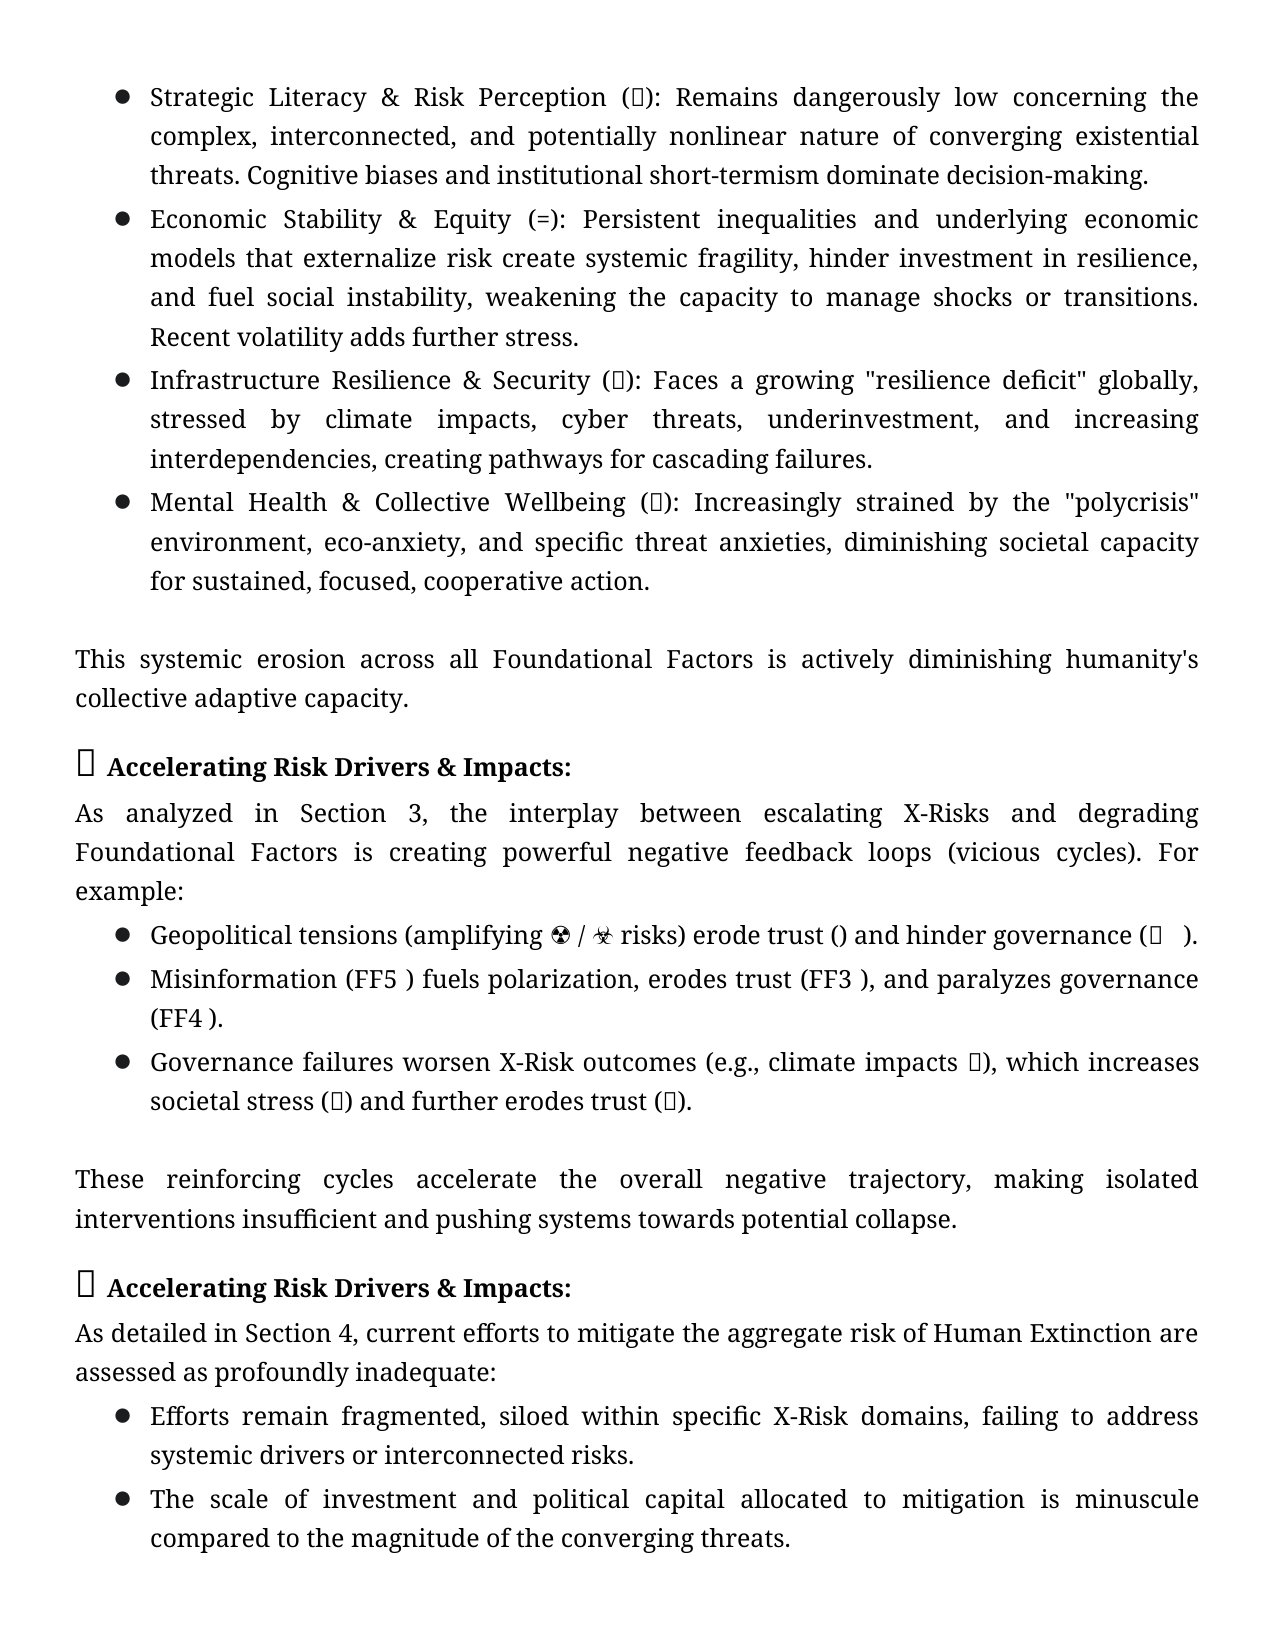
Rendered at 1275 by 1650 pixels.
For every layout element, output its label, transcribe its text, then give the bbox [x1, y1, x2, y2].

list Efforts remain fragmented, siloed within specific X-Risk domains, failing to address systemic drivers or interconnected risks. [112, 1394, 1200, 1472]
subtitle 💀 Accelerating Risk Drivers & Impacts: [75, 737, 1200, 788]
list Misinformation (FF5 ) fuels polarization, erodes trust (FF3 ), and paralyzes governance (FF4 ). [112, 957, 1200, 1035]
text These reinforcing cycles accelerate the overall negative trajectory, making isolated interventions insufficient and pushing systems towards potential collapse. [75, 1162, 1200, 1235]
text As analyzed in Section 3, the interplay between escalating X-Risks and degrading Foundational Factors is creating powerful negative feedback loops (vicious cycles). For example: [75, 795, 1200, 908]
list Strategic Literacy & Risk Perception (🔎): Remains dangerously low concerning the complex, interconnected, and potentially nonlinear nature of converging existential threats. Cognitive biases and institutional short-termism dominate decision-making. [112, 75, 1200, 192]
list Infrastructure Resilience & Security (🔌): Faces a growing "resilience deficit" globally, stressed by climate impacts, cyber threats, underinvestment, and increasing interdependencies, creating pathways for cascading failures. [112, 358, 1200, 475]
text As detailed in Section 4, current efforts to mitigate the aggregate risk of Human Extinction are assessed as profoundly inadequate: [75, 1316, 1200, 1389]
list Geopolitical tensions (amplifying ☢️ / ☣️ risks) erode trust (🤝) and hinder governance (🏛️ ). [112, 913, 1200, 951]
list Mental Health & Collective Wellbeing (🧠): Increasingly strained by the "polycrisis" environment, eco-anxiety, and specific threat anxieties, diminishing societal capacity for sustained, focused, cooperative action. [112, 480, 1200, 597]
list Governance failures worsen X-Risk outcomes (e.g., climate impacts 🔥), which increases societal stress (🧠) and further erodes trust (🤝). [112, 1040, 1200, 1118]
list The scale of investment and political capital allocated to mitigation is minuscule compared to the magnitude of the converging threats. [112, 1477, 1200, 1555]
text This systemic erosion across all Foundational Factors is actively diminishing humanity's collective adaptive capacity. [75, 642, 1200, 715]
subtitle 💀 Accelerating Risk Drivers & Impacts: [75, 1257, 1200, 1308]
list Economic Stability & Equity (=): Persistent inequalities and underlying economic models that externalize risk create systemic fragility, hinder investment in resilience, and fuel social instability, weakening the capacity to manage shocks or transitions. Recent volatility adds further stress. [112, 197, 1200, 353]
